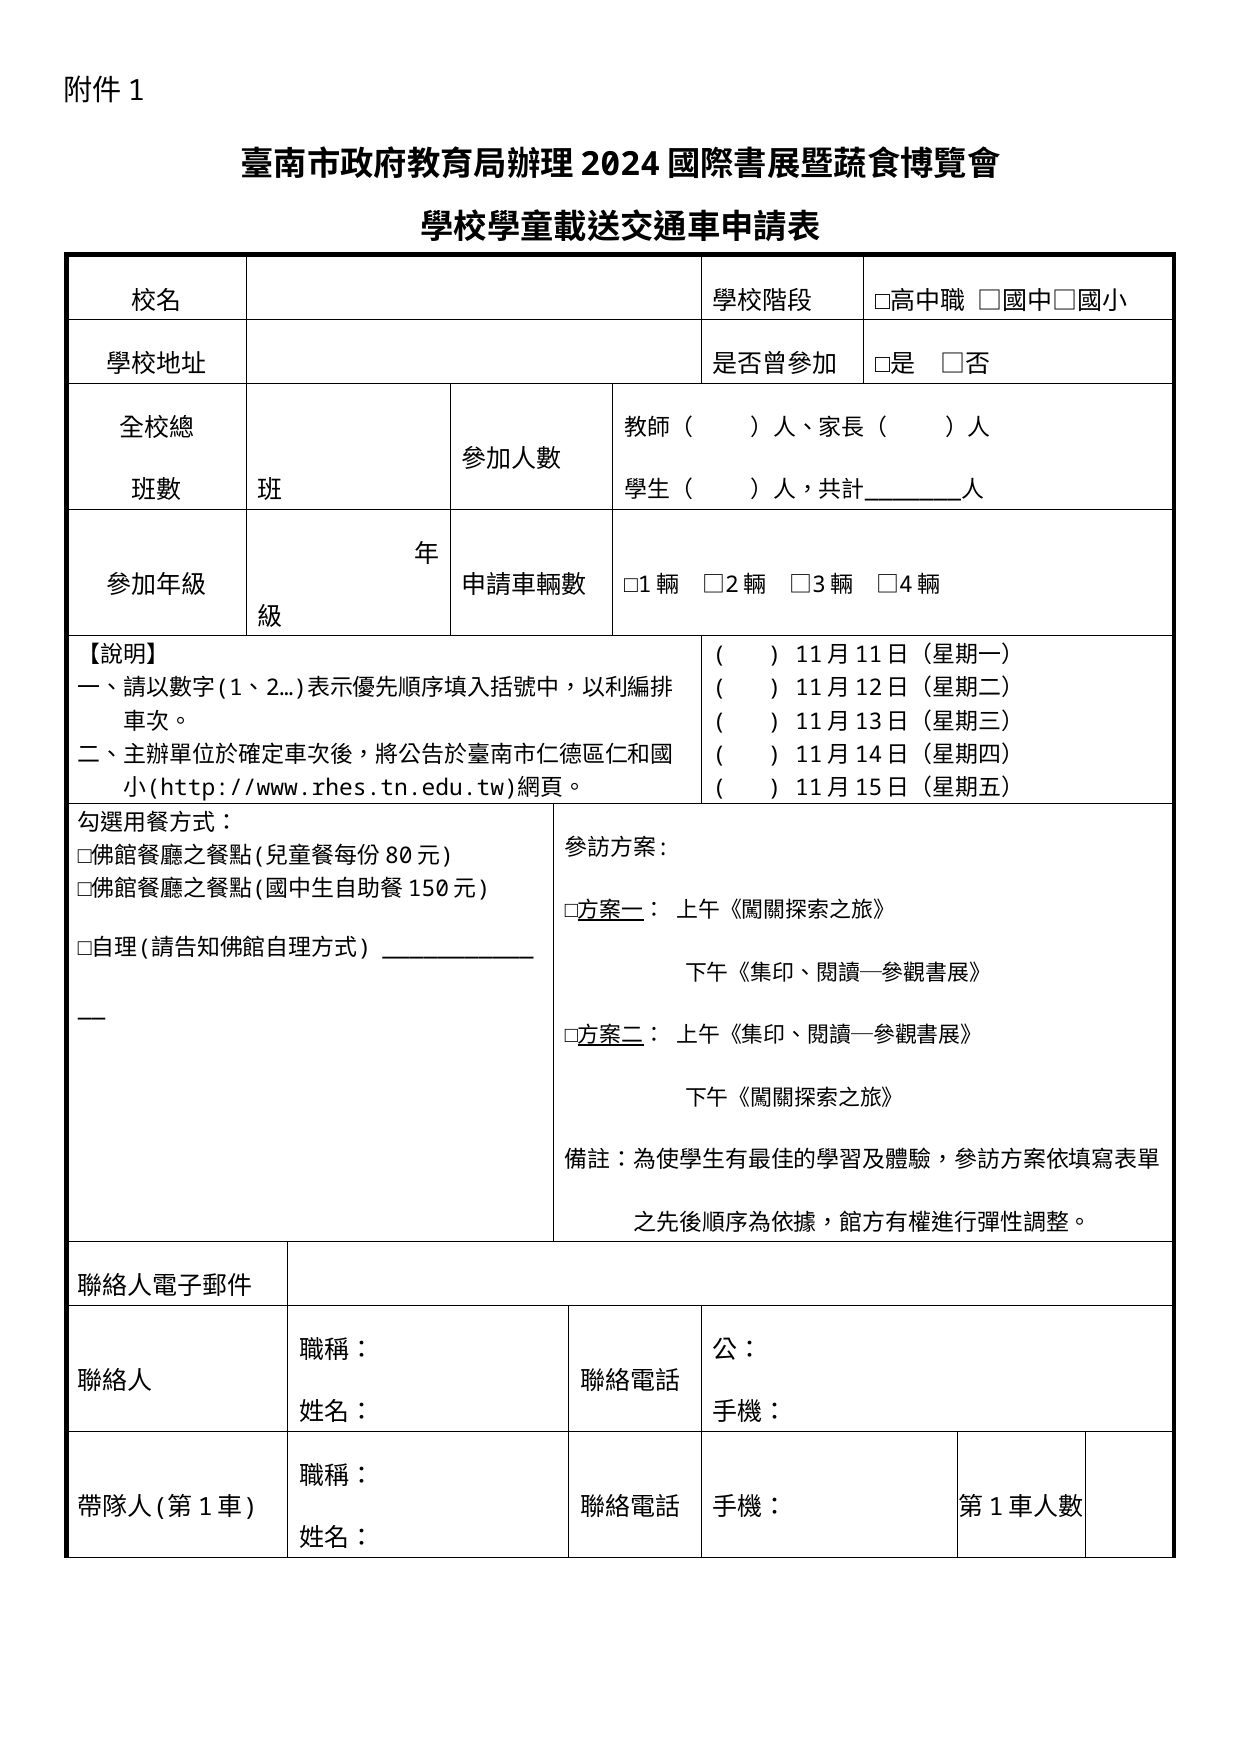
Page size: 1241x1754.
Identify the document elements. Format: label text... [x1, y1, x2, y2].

table_header □高中職 □國中□國小 [864, 257, 1172, 319]
table_cell 聯絡電話 [569, 1306, 701, 1431]
table_cell 聯絡電話 [569, 1432, 701, 1557]
table_header 學校階段 [702, 257, 863, 319]
table_cell 【說明】 一、請以數字(1、2…)表示優先順序填入括號中，以利編排車次。 二、主辦單位於確定車次後，將公告於臺南市仁德區仁和國小(http://www.rhes.tn.edu.tw)網頁。 [69, 636, 701, 803]
table_cell 年級 [247, 510, 450, 635]
table_cell 參加人數 [451, 384, 612, 509]
text 附件1 [63, 66, 160, 109]
table_cell 教師（ ）人、家長（ ）人 學生（ ）人，共計_______人 [613, 384, 1172, 509]
table_cell □1輛 □2輛 □3輛 □4輛 [613, 510, 1172, 635]
table_cell 勾選用餐方式： □佛館餐廳之餐點(兒童餐每份80元) □佛館餐廳之餐點(國中生自助餐150元) □自理(請告知佛館自理方式) _____________ [69, 804, 553, 1241]
table_cell 全校總 班數 [69, 384, 246, 509]
table_cell [288, 1242, 1172, 1305]
table_cell 參訪方案: □方案一： 上午《闖關探索之旅》 下午《集印、閱讀─參觀書展》 □方案二： 上午《集印、閱讀─參觀書展》 下午《闖關探索之旅》 備註：為使學生有最佳的學習及體驗，參訪方案依填寫表單之先後順序為依據，館方有權進行彈性調整。 [554, 804, 1172, 1241]
table_cell 聯絡人 [69, 1306, 287, 1431]
table_cell 參加年級 [69, 510, 246, 635]
table_cell [247, 320, 701, 383]
text 學校學童載送交通車申請表 [118, 182, 1122, 244]
table_cell 公： 手機： [702, 1306, 1172, 1431]
table_header [247, 257, 701, 319]
table_cell [1086, 1432, 1172, 1557]
table_cell 學校地址 [69, 320, 246, 383]
table_cell 是否曾參加 [702, 320, 863, 383]
table_cell ( ) 11月11日（星期一） ( ) 11月12日（星期二） ( ) 11月13日（星期三） ( ) 11月14日（星期四） ( ) 11月15日（星期五） [702, 636, 1172, 803]
text 臺南市政府教育局辦理2024國際書展暨蔬食博覽會 [48, 59, 1122, 182]
table_cell 第1車人數 [958, 1432, 1085, 1557]
table_cell 班 [247, 384, 450, 509]
table_cell □是 □否 [864, 320, 1172, 383]
table_cell 職稱： 姓名： [288, 1306, 568, 1431]
table_cell 職稱： 姓名： [288, 1432, 568, 1557]
table_cell 聯絡人電子郵件 [69, 1242, 287, 1305]
table_cell 帶隊人(第1車) [69, 1432, 287, 1557]
table_header 校名 [69, 257, 246, 319]
table_cell 申請車輛數 [451, 510, 612, 635]
table_cell 手機： [702, 1432, 957, 1557]
